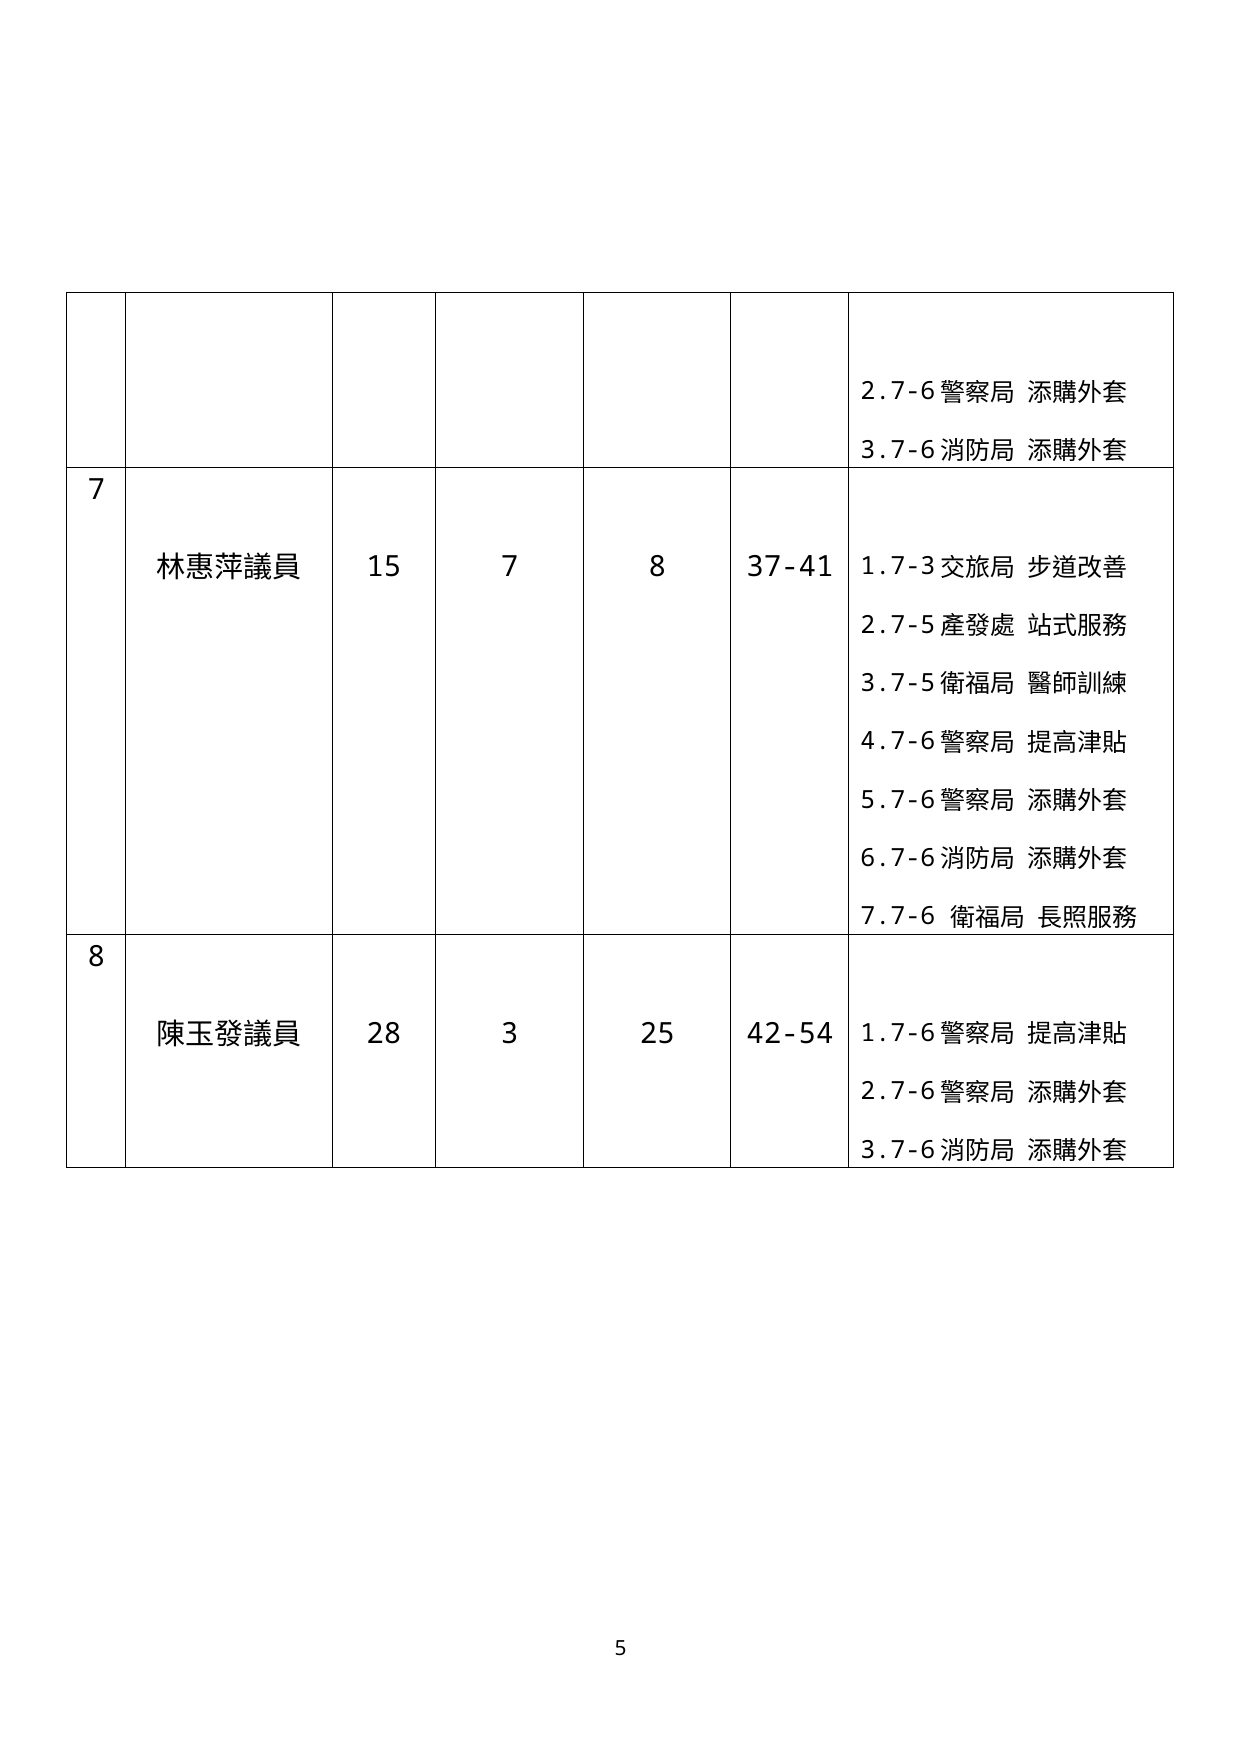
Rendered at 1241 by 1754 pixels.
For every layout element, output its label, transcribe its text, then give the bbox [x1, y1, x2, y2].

table_cell 陳玉發議員 [126, 935, 332, 1167]
table_cell 8 [584, 468, 730, 934]
table_cell [436, 293, 583, 467]
table_cell 林惠萍議員 [126, 468, 332, 934]
table_cell 37-41 [731, 468, 848, 934]
table_cell 42-54 [731, 935, 848, 1167]
table_cell [126, 293, 332, 467]
table_cell 2.7-6警察局 添購外套 3.7-6消防局 添購外套 [849, 293, 1173, 467]
table_cell [731, 293, 848, 467]
table_cell 25 [584, 935, 730, 1167]
table_cell 28 [333, 935, 435, 1167]
table_cell 3 [436, 935, 583, 1167]
table_cell 1.7-6警察局 提高津貼 2.7-6警察局 添購外套 3.7-6消防局 添購外套 [849, 935, 1173, 1167]
table_cell 7 [436, 468, 583, 934]
table_cell 15 [333, 468, 435, 934]
table_cell [333, 293, 435, 467]
table_cell 1.7-3交旅局 步道改善 2.7-5產發處 站式服務 3.7-5衛福局 醫師訓練 4.7-6警察局 提高津貼 5.7-6警察局 添購外套 6.7-6消防局 添購外套 7.7-6 衛福局 長照服務 [849, 468, 1173, 934]
table_cell 7 [67, 468, 125, 934]
table_cell [67, 293, 125, 467]
table_cell [584, 293, 730, 467]
table_cell 8 [67, 935, 125, 1167]
